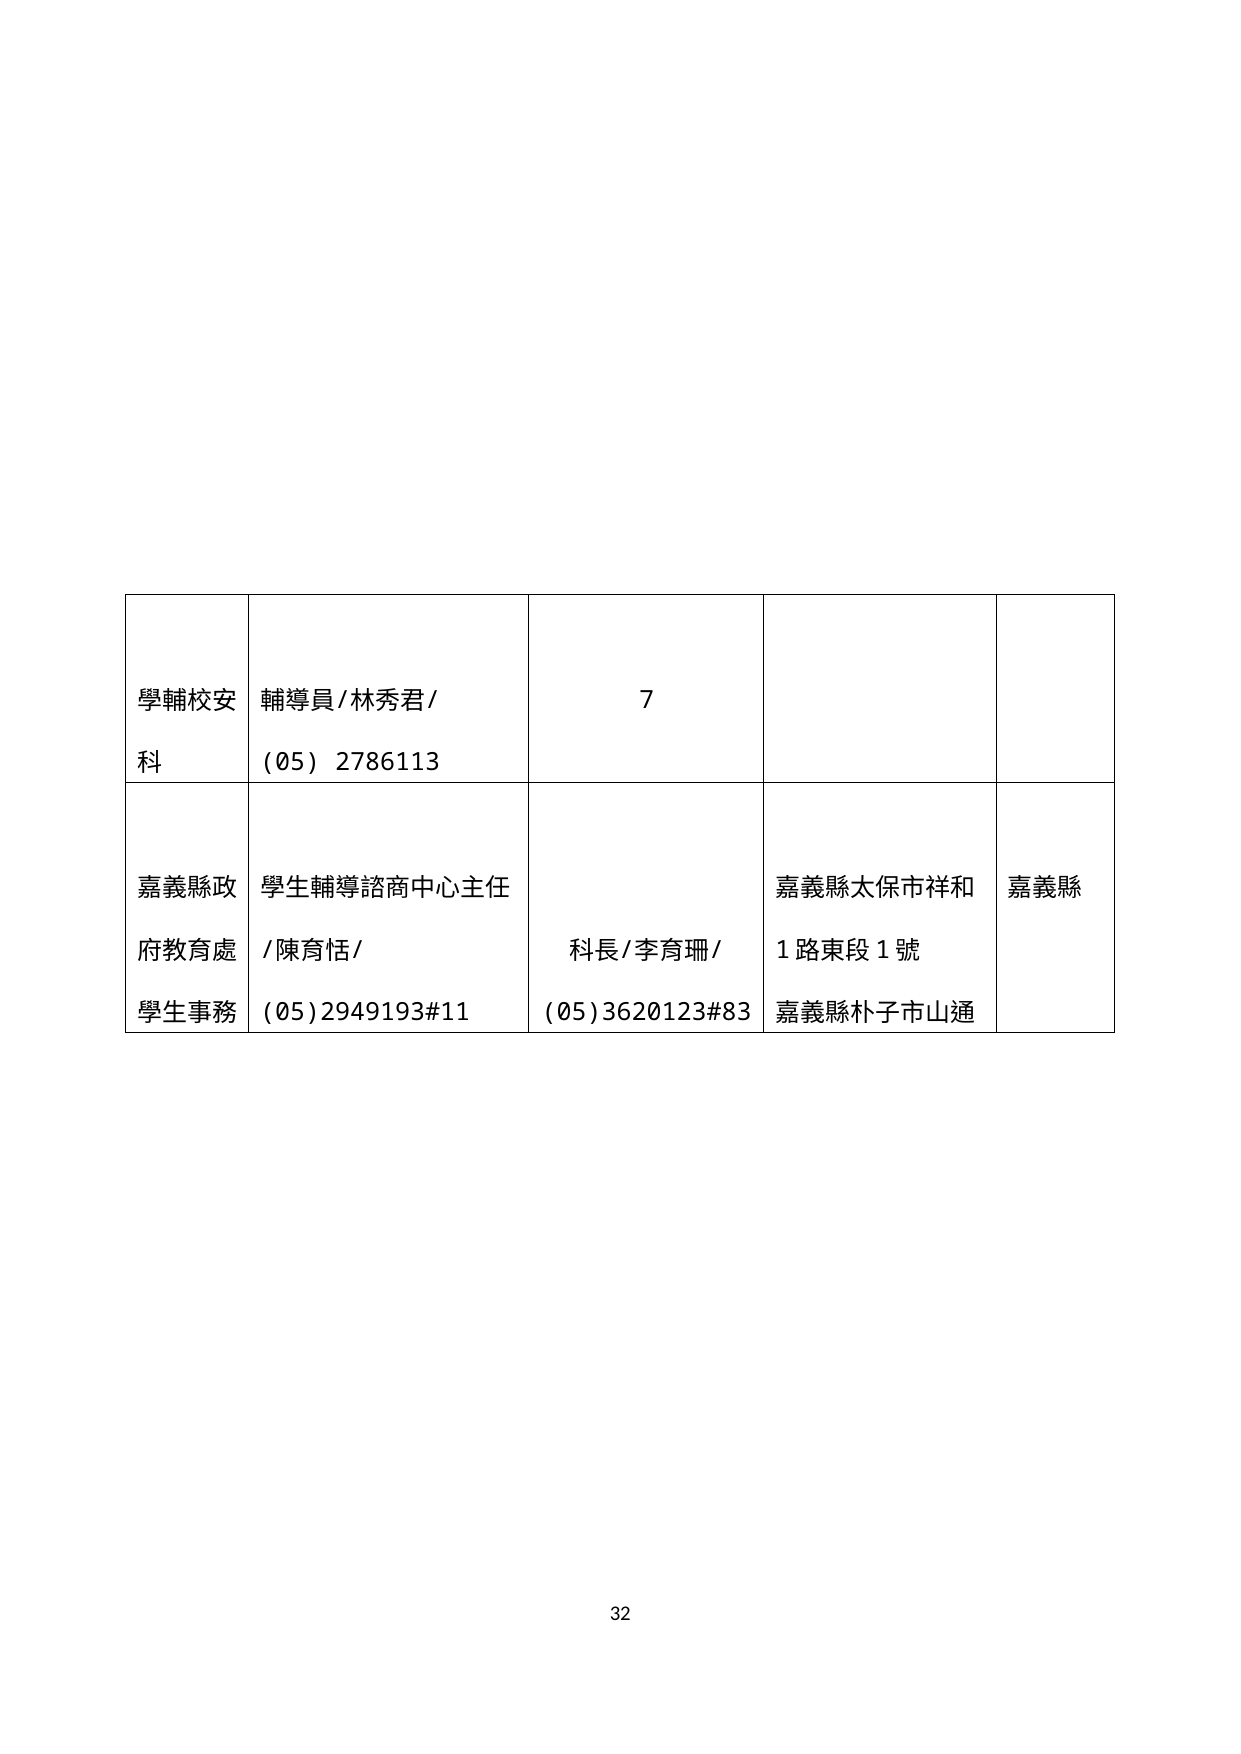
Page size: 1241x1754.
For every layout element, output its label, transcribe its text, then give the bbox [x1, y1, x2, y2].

table_cell [764, 595, 996, 782]
table_cell 學輔校安科 [126, 595, 248, 782]
table_cell [997, 595, 1114, 782]
table_cell 輔導員/林秀君/ (05) 2786113 [249, 595, 528, 782]
table_cell 7 [529, 595, 763, 782]
table_cell 科長/李育珊/(05)3620123#83 [529, 783, 763, 1032]
table_cell 嘉義縣 [997, 783, 1114, 1032]
table_cell 嘉義縣太保市祥和1路東段1號 嘉義縣朴子市山通 [764, 783, 996, 1032]
table_cell 學生輔導諮商中心主任/陳育恬/(05)2949193#11 [249, 783, 528, 1032]
table_cell 嘉義縣政府教育處學生事務 [126, 783, 248, 1032]
